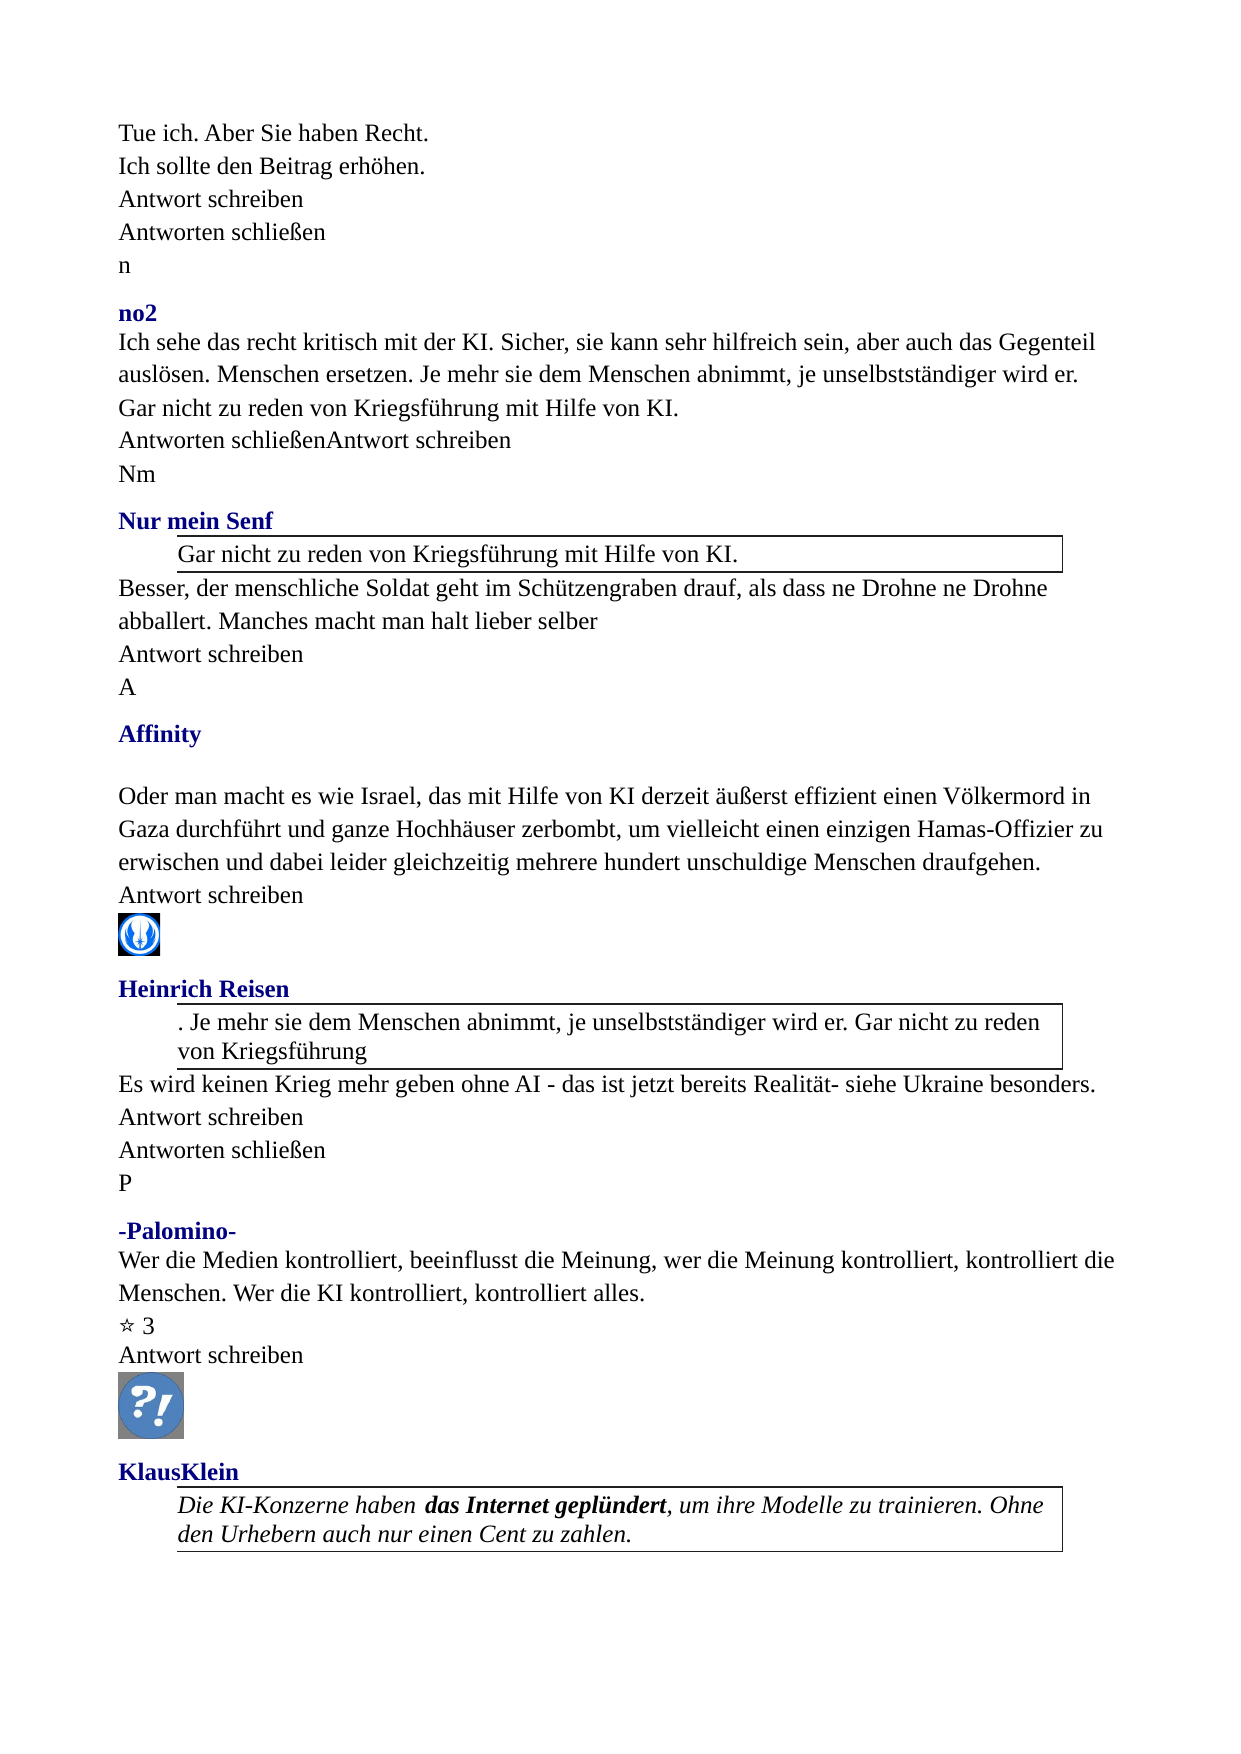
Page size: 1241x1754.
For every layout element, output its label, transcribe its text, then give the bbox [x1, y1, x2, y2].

text Antworten schließen [118, 217, 1122, 246]
text ⭐️ 3 [118, 1311, 1122, 1340]
text Antwort schreiben [118, 880, 1122, 909]
subtitle Heinrich Reisen [118, 974, 1122, 1003]
text Es wird keinen Krieg mehr geben ohne AI - das ist jetzt bereits Realität- siehe Ukraine besonders. [118, 1069, 1122, 1098]
text Besser, der menschliche Soldat geht im Schützengraben drauf, als dass ne Drohne ne Drohne abballert. Manches macht man halt lieber selber [118, 573, 1122, 634]
picture [118, 1372, 184, 1439]
text A [118, 672, 1122, 701]
subtitle Nur mein Senf [118, 506, 1122, 535]
subtitle Affinity [118, 719, 1122, 748]
text Wer die Medien kontrolliert, beeinflusst die Meinung, wer die Meinung kontrolliert, kontrolliert die Menschen. Wer die KI kontrolliert, kontrolliert alles. [118, 1245, 1122, 1307]
text n [118, 250, 1122, 279]
text Gar nicht zu reden von Kriegsführung mit Hilfe von KI. [177, 537, 1062, 571]
text Antwort schreiben [118, 1340, 1122, 1368]
text Antwort schreiben [118, 639, 1122, 667]
text Die KI-Konzerne haben das Internet geplündert, um ihre Modelle zu trainieren. Ohne den Urhebern auch nur einen Cent zu zahlen. [177, 1488, 1062, 1551]
text Ich sollte den Beitrag erhöhen. [118, 151, 1122, 180]
text . Je mehr sie dem Menschen abnimmt, je unselbstständiger wird er. Gar nicht zu reden von Kriegsführung [177, 1005, 1062, 1068]
text Antwort schreiben [118, 1102, 1122, 1131]
text P [118, 1168, 1122, 1197]
picture [118, 913, 161, 956]
text Antworten schließenAntwort schreiben [118, 426, 1122, 454]
text Tue ich. Aber Sie haben Recht. [118, 118, 1122, 147]
text Nm [118, 459, 1122, 487]
text Oder man macht es wie Israel, das mit Hilfe von KI derzeit äußerst effizient einen Völkermord in Gaza durchführt und ganze Hochhäuser zerbombt, um vielleicht einen einzigen Hamas-Offizier zu erwischen und dabei leider gleichzeitig mehrere hundert unschuldige Menschen draufgehen. [118, 781, 1122, 876]
subtitle -Palomino- [118, 1216, 1122, 1245]
subtitle no2 [118, 298, 1122, 327]
text Ich sehe das recht kritisch mit der KI. Sicher, sie kann sehr hilfreich sein, aber auch das Gegenteil auslösen. Menschen ersetzen. Je mehr sie dem Menschen abnimmt, je unselbstständiger wird er. Gar nicht zu reden von Kriegsführung mit Hilfe von KI. [118, 327, 1122, 421]
subtitle KlausKlein [118, 1457, 1122, 1486]
text Antwort schreiben [118, 184, 1122, 213]
text Antworten schließen [118, 1136, 1122, 1164]
